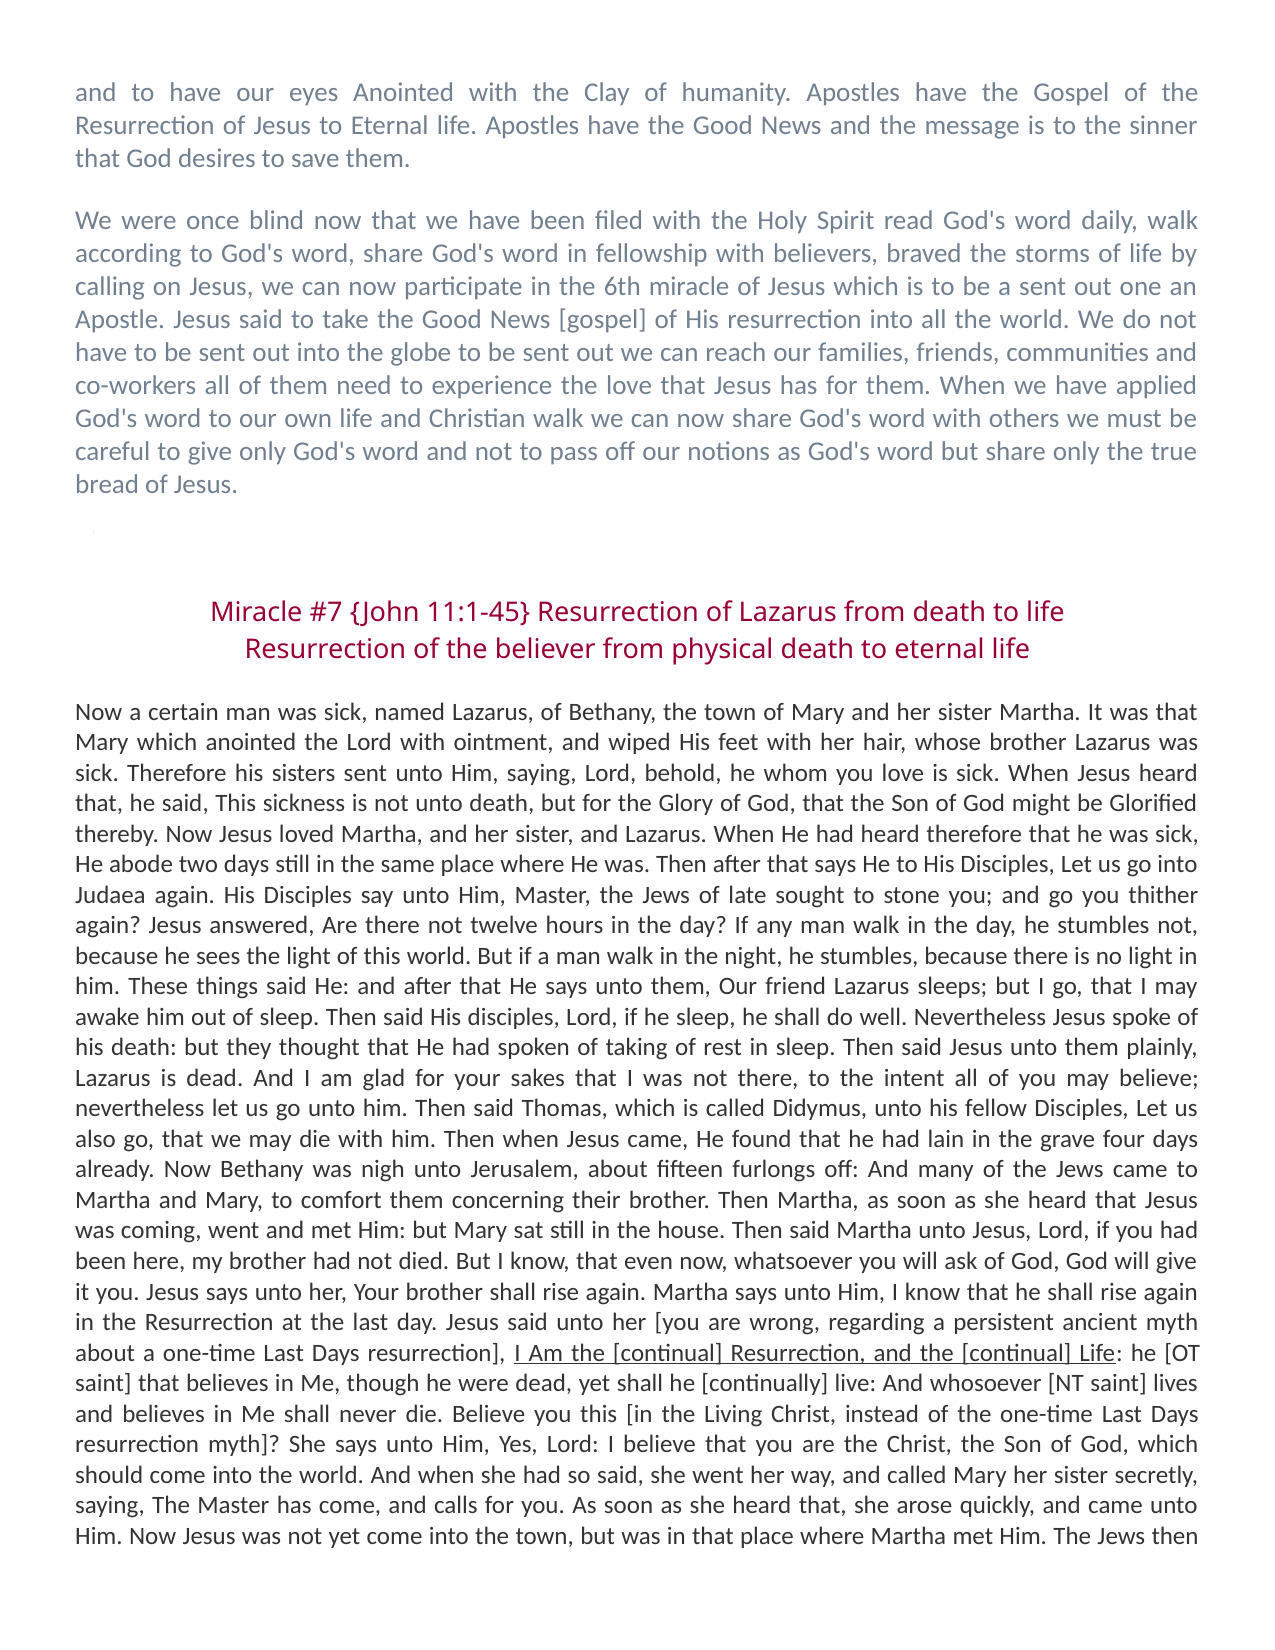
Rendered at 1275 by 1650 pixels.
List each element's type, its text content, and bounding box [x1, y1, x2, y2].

text and to have our eyes Anointed with the Clay of humanity. Apostles have the Gospel of the Resurrection of Jesus to Eternal life. Apostles have the Good News and the message is to the sinner that God desires to save them. [75, 75, 1200, 174]
text We were once blind now that we have been filed with the Holy Spirit read God's word daily, walk according to God's word, share God's word in fellowship with believers, braved the storms of life by calling on Jesus, we can now participate in the 6th miracle of Jesus which is to be a sent out one an Apostle. Jesus said to take the Good News [gospel] of His resurrection into all the world. We do not have to be sent out into the globe to be sent out we can reach our families, friends, communities and co-workers all of them need to experience the love that Jesus has for them. When we have applied God's word to our own life and Christian walk we can now share God's word with others we must be careful to give only God's word and not to pass off our notions as God's word but share only the true bread of Jesus. [75, 203, 1200, 500]
subtitle Miracle #7 {John 11:1-45} Resurrection of Lazarus from death to life Resurrection of the believer from physical death to eternal life [75, 593, 1200, 667]
text Now a certain man was sick, named Lazarus, of Bethany, the town of Mary and her sister Martha. It was that Mary which anointed the Lord with ointment, and wiped His feet with her hair, whose brother Lazarus was sick. Therefore his sisters sent unto Him, saying, Lord, behold, he whom you love is sick. When Jesus heard that, he said, This sickness is not unto death, but for the Glory of God, that the Son of God might be Glorified thereby. Now Jesus loved Martha, and her sister, and Lazarus. When He had heard therefore that he was sick, He abode two days still in the same place where He was. Then after that says He to His Disciples, Let us go into Judaea again. His Disciples say unto Him, Master, the Jews of late sought to stone you; and go you thither again? Jesus answered, Are there not twelve hours in the day? If any man walk in the day, he stumbles not, because he sees the light of this world. But if a man walk in the night, he stumbles, because there is no light in him. These things said He: and after that He says unto them, Our friend Lazarus sleeps; but I go, that I may awake him out of sleep. Then said His disciples, Lord, if he sleep, he shall do well. Nevertheless Jesus spoke of his death: but they thought that He had spoken of taking of rest in sleep. Then said Jesus unto them plainly, Lazarus is dead. And I am glad for your sakes that I was not there, to the intent all of you may believe; nevertheless let us go unto him. Then said Thomas, which is called Didymus, unto his fellow Disciples, Let us also go, that we may die with him. Then when Jesus came, He found that he had lain in the grave four days already. Now Bethany was nigh unto Jerusalem, about fifteen furlongs off: And many of the Jews came to Martha and Mary, to comfort them concerning their brother. Then Martha, as soon as she heard that Jesus was coming, went and met Him: but Mary sat still in the house. Then said Martha unto Jesus, Lord, if you had been here, my brother had not died. But I know, that even now, whatsoever you will ask of God, God will give it you. Jesus says unto her, Your brother shall rise again. Martha says unto Him, I know that he shall rise again in the Resurrection at the last day. Jesus said unto her [you are wrong, regarding a persistent ancient myth about a one-time Last Days resurrection], I Am the [continual] Resurrection, and the [continual] Life: he [OT saint] that believes in Me, though he were dead, yet shall he [continually] live: And whosoever [NT saint] lives and believes in Me shall never die. Believe you this [in the Living Christ, instead of the one-time Last Days resurrection myth]? She says unto Him, Yes, Lord: I believe that you are the Christ, the Son of God, which should come into the world. And when she had so said, she went her way, and called Mary her sister secretly, saying, The Master has come, and calls for you. As soon as she heard that, she arose quickly, and came unto Him. Now Jesus was not yet come into the town, but was in that place where Martha met Him. The Jews then [75, 696, 1200, 1550]
